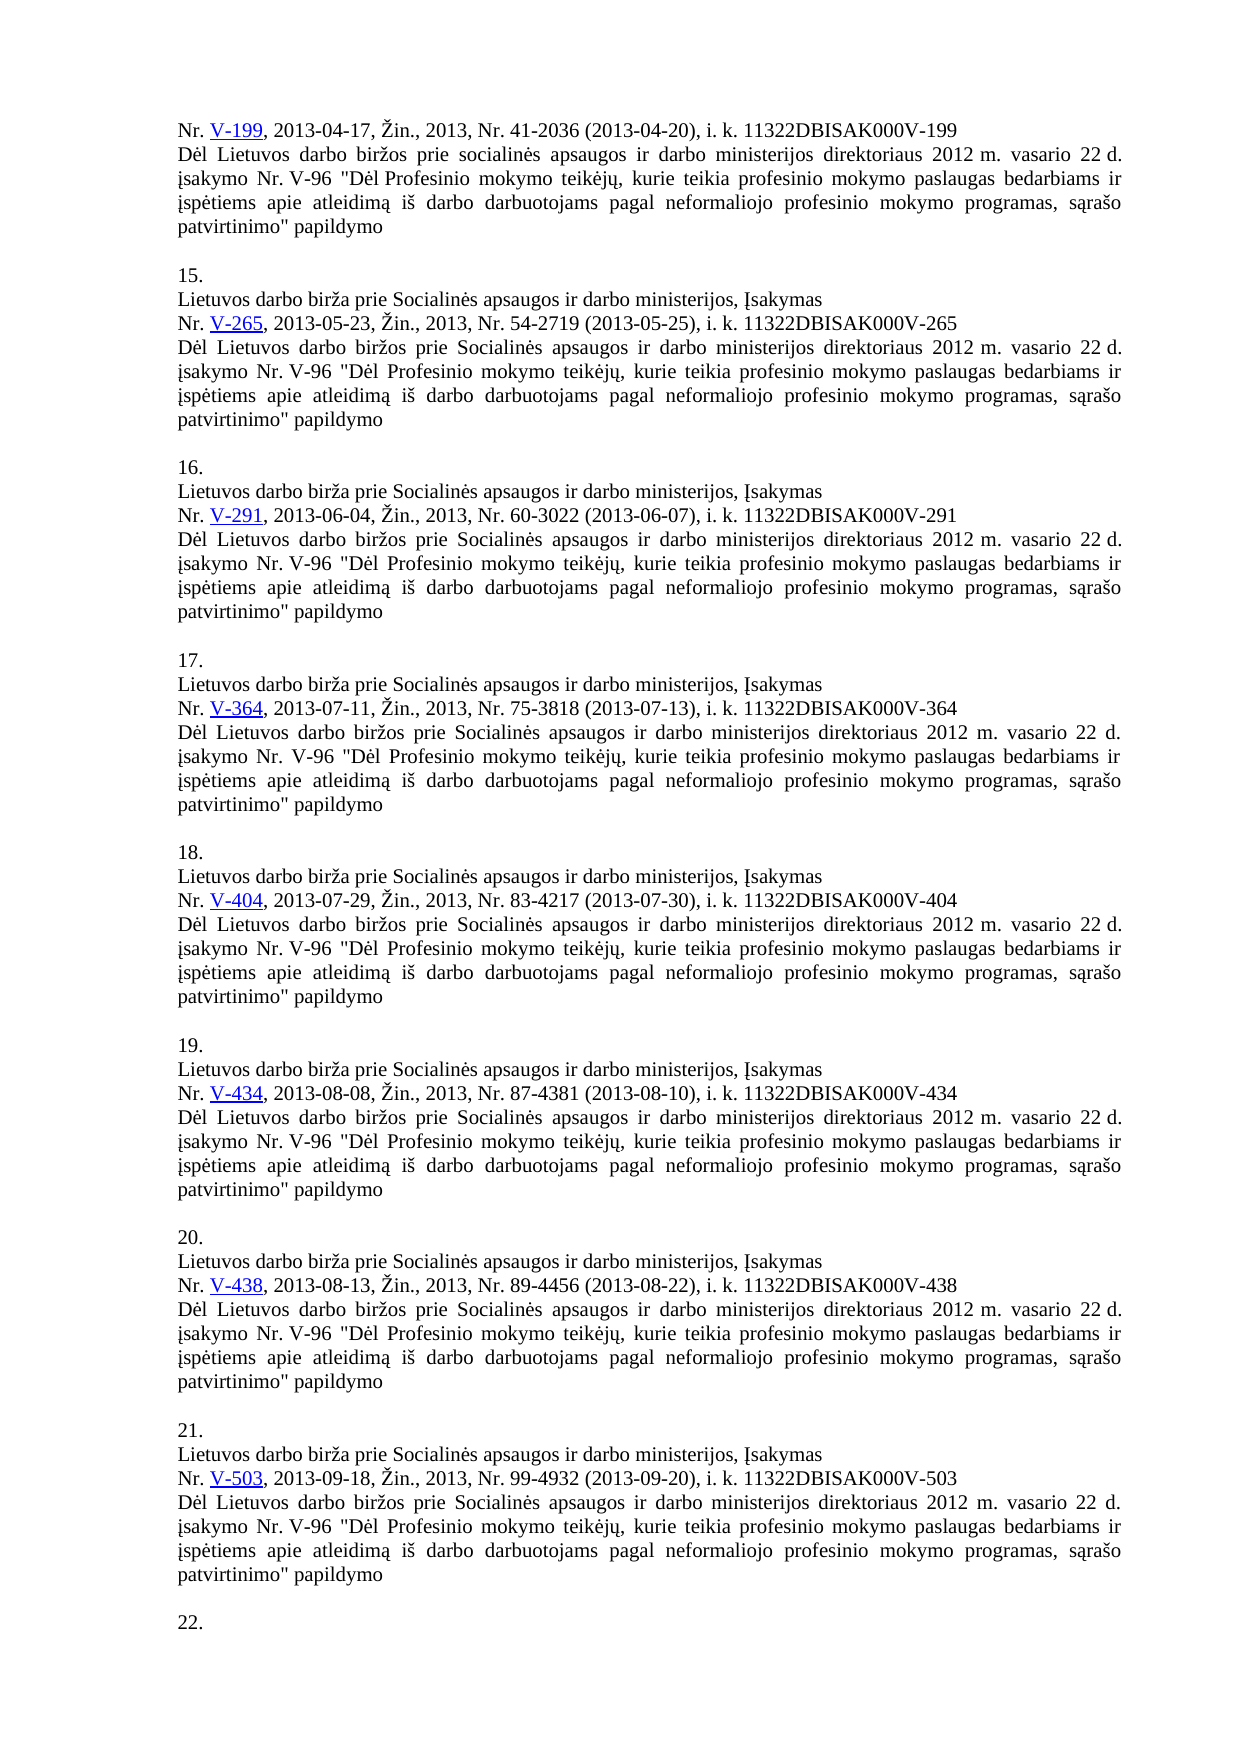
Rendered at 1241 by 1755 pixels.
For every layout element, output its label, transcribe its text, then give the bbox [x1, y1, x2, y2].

text Lietuvos darbo birža prie Socialinės apsaugos ir darbo ministerijos, Įsakymas [177, 1057, 1122, 1081]
text Nr. V-434, 2013-08-08, Žin., 2013, Nr. 87-4381 (2013-08-10), i. k. 11322DBISAK000V-434 [177, 1081, 1122, 1105]
text 17. [177, 647, 1122, 672]
text 22. [177, 1610, 1122, 1634]
text Dėl Lietuvos darbo biržos prie Socialinės apsaugos ir darbo ministerijos direktoriaus 2012 m. vasario 22 d. įsakymo Nr. V-96 "Dėl Profesinio mokymo teikėjų, kurie teikia profesinio mokymo paslaugas bedarbiams ir įspėtiems apie atleidimą iš darbo darbuotojams pagal neformaliojo profesinio mokymo programas, sąrašo patvirtinimo" papildymo [177, 527, 1122, 623]
text Nr. V-404, 2013-07-29, Žin., 2013, Nr. 83-4217 (2013-07-30), i. k. 11322DBISAK000V-404 [177, 888, 1122, 912]
text Nr. V-199, 2013-04-17, Žin., 2013, Nr. 41-2036 (2013-04-20), i. k. 11322DBISAK000V-199 [177, 118, 1122, 142]
text 15. [177, 262, 1122, 287]
text 21. [177, 1417, 1122, 1442]
text Dėl Lietuvos darbo biržos prie Socialinės apsaugos ir darbo ministerijos direktoriaus 2012 m. vasario 22 d. įsakymo Nr. V-96 "Dėl Profesinio mokymo teikėjų, kurie teikia profesinio mokymo paslaugas bedarbiams ir įspėtiems apie atleidimą iš darbo darbuotojams pagal neformaliojo profesinio mokymo programas, sąrašo patvirtinimo" papildymo [177, 1105, 1122, 1201]
text 16. [177, 455, 1122, 479]
text 18. [177, 840, 1122, 864]
text Lietuvos darbo birža prie Socialinės apsaugos ir darbo ministerijos, Įsakymas [177, 287, 1122, 311]
text Dėl Lietuvos darbo biržos prie socialinės apsaugos ir darbo ministerijos direktoriaus 2012 m. vasario 22 d. įsakymo Nr. V-96 "Dėl Profesinio mokymo teikėjų, kurie teikia profesinio mokymo paslaugas bedarbiams ir įspėtiems apie atleidimą iš darbo darbuotojams pagal neformaliojo profesinio mokymo programas, sąrašo patvirtinimo" papildymo [177, 142, 1122, 238]
text 19. [177, 1032, 1122, 1057]
text Nr. V-265, 2013-05-23, Žin., 2013, Nr. 54-2719 (2013-05-25), i. k. 11322DBISAK000V-265 [177, 311, 1122, 335]
text Nr. V-364, 2013-07-11, Žin., 2013, Nr. 75-3818 (2013-07-13), i. k. 11322DBISAK000V-364 [177, 696, 1122, 720]
text Lietuvos darbo birža prie Socialinės apsaugos ir darbo ministerijos, Įsakymas [177, 479, 1122, 503]
text 20. [177, 1225, 1122, 1249]
text Nr. V-438, 2013-08-13, Žin., 2013, Nr. 89-4456 (2013-08-22), i. k. 11322DBISAK000V-438 [177, 1273, 1122, 1297]
text Dėl Lietuvos darbo biržos prie Socialinės apsaugos ir darbo ministerijos direktoriaus 2012 m. vasario 22 d. įsakymo Nr. V-96 "Dėl Profesinio mokymo teikėjų, kurie teikia profesinio mokymo paslaugas bedarbiams ir įspėtiems apie atleidimą iš darbo darbuotojams pagal neformaliojo profesinio mokymo programas, sąrašo patvirtinimo" papildymo [177, 912, 1122, 1008]
text Lietuvos darbo birža prie Socialinės apsaugos ir darbo ministerijos, Įsakymas [177, 1249, 1122, 1273]
text Dėl Lietuvos darbo biržos prie Socialinės apsaugos ir darbo ministerijos direktoriaus 2012 m. vasario 22 d. įsakymo Nr. V-96 "Dėl Profesinio mokymo teikėjų, kurie teikia profesinio mokymo paslaugas bedarbiams ir įspėtiems apie atleidimą iš darbo darbuotojams pagal neformaliojo profesinio mokymo programas, sąrašo patvirtinimo" papildymo [177, 1297, 1122, 1393]
text Dėl Lietuvos darbo biržos prie Socialinės apsaugos ir darbo ministerijos direktoriaus 2012 m. vasario 22 d. įsakymo Nr. V-96 "Dėl Profesinio mokymo teikėjų, kurie teikia profesinio mokymo paslaugas bedarbiams ir įspėtiems apie atleidimą iš darbo darbuotojams pagal neformaliojo profesinio mokymo programas, sąrašo patvirtinimo" papildymo [177, 720, 1122, 816]
text Lietuvos darbo birža prie Socialinės apsaugos ir darbo ministerijos, Įsakymas [177, 1442, 1122, 1466]
text Lietuvos darbo birža prie Socialinės apsaugos ir darbo ministerijos, Įsakymas [177, 864, 1122, 888]
text Nr. V-291, 2013-06-04, Žin., 2013, Nr. 60-3022 (2013-06-07), i. k. 11322DBISAK000V-291 [177, 503, 1122, 527]
text Lietuvos darbo birža prie Socialinės apsaugos ir darbo ministerijos, Įsakymas [177, 672, 1122, 696]
text Nr. V-503, 2013-09-18, Žin., 2013, Nr. 99-4932 (2013-09-20), i. k. 11322DBISAK000V-503 [177, 1466, 1122, 1490]
text Dėl Lietuvos darbo biržos prie Socialinės apsaugos ir darbo ministerijos direktoriaus 2012 m. vasario 22 d. įsakymo Nr. V-96 "Dėl Profesinio mokymo teikėjų, kurie teikia profesinio mokymo paslaugas bedarbiams ir įspėtiems apie atleidimą iš darbo darbuotojams pagal neformaliojo profesinio mokymo programas, sąrašo patvirtinimo" papildymo [177, 335, 1122, 431]
text Dėl Lietuvos darbo biržos prie Socialinės apsaugos ir darbo ministerijos direktoriaus 2012 m. vasario 22 d. įsakymo Nr. V-96 "Dėl Profesinio mokymo teikėjų, kurie teikia profesinio mokymo paslaugas bedarbiams ir įspėtiems apie atleidimą iš darbo darbuotojams pagal neformaliojo profesinio mokymo programas, sąrašo patvirtinimo" papildymo [177, 1490, 1122, 1586]
